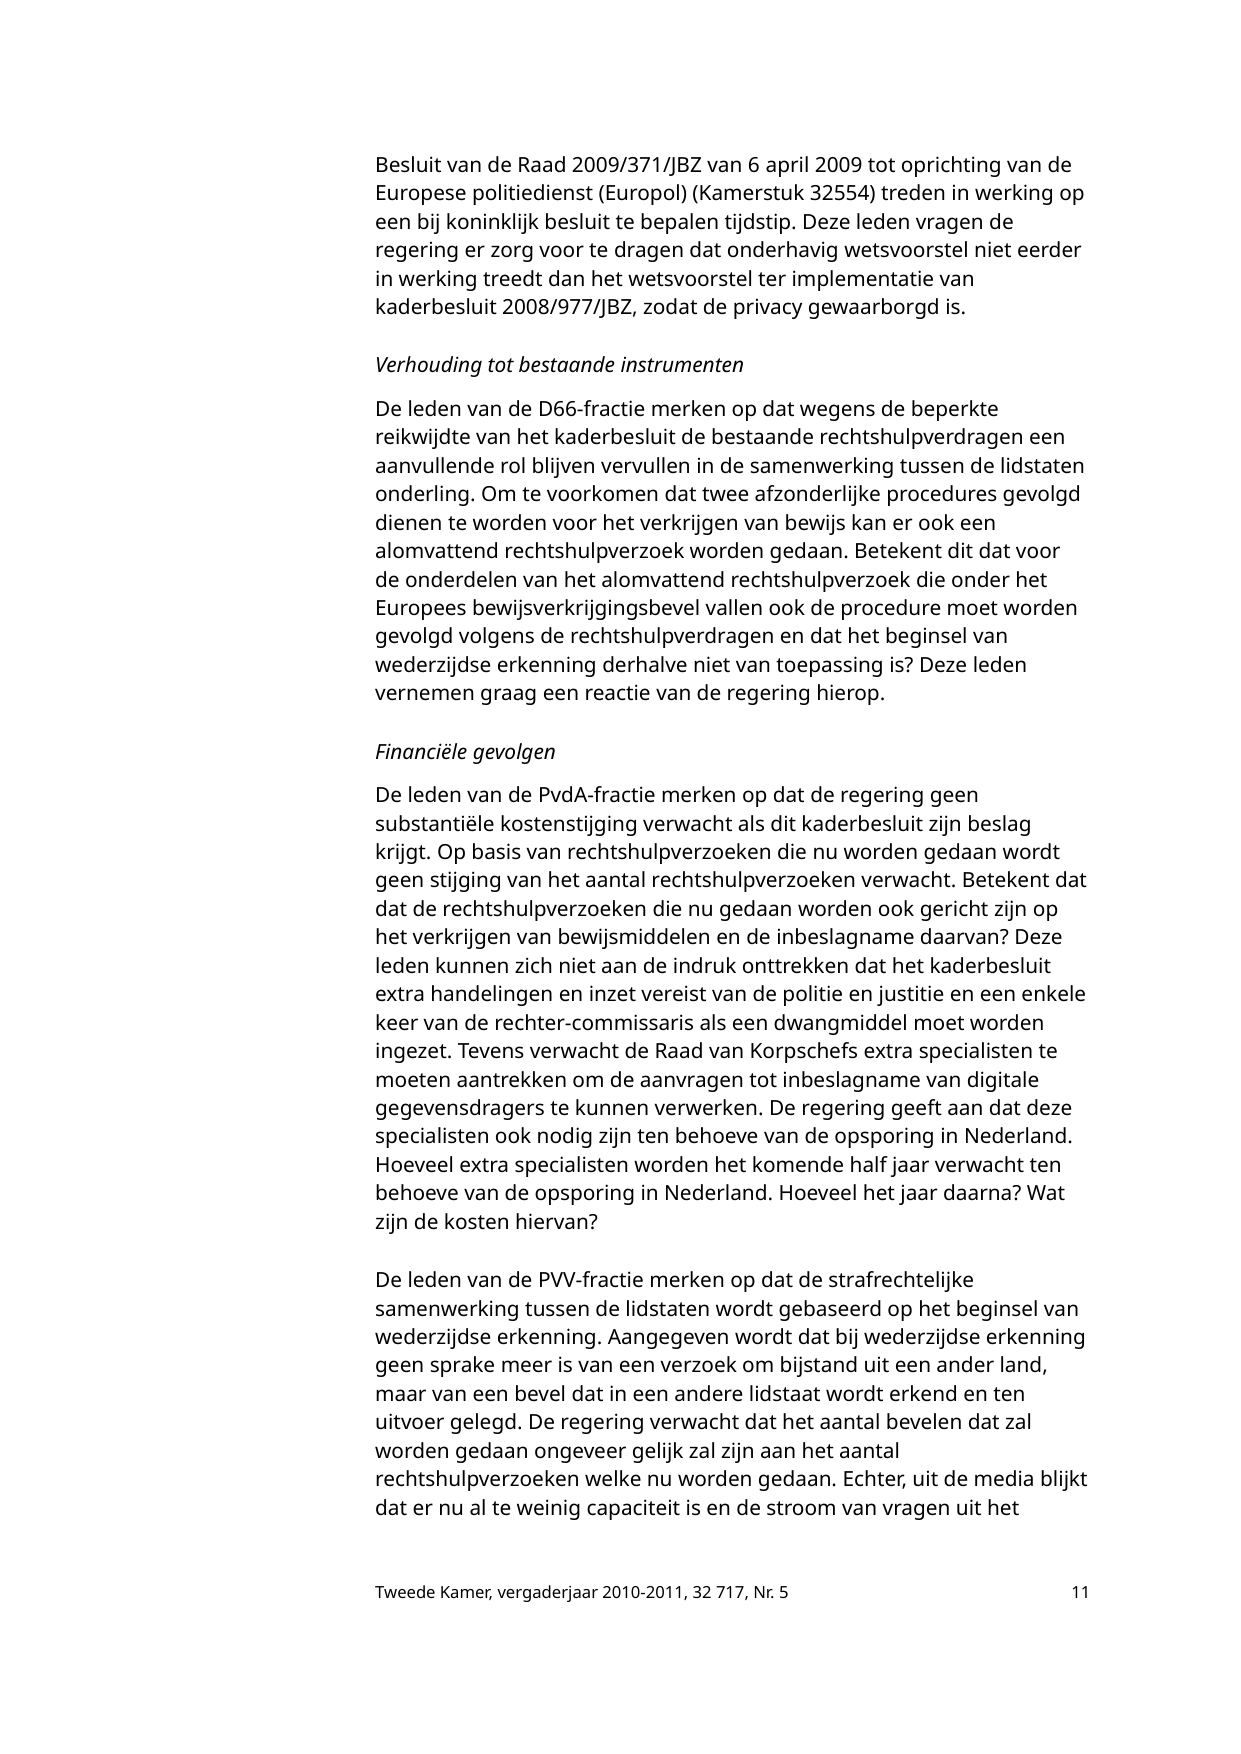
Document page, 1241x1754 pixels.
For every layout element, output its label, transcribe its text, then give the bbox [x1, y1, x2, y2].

text Verhouding tot bestaande instrumenten [375, 521, 1090, 550]
text De leden van de PVV-fractie merken op dat de strafrechtelijke samenwerking tussen de lidstaten wordt gebaseerd op het beginsel van wederzijdse erkenning. Aangegeven wordt dat bij wederzijdse erkenning geen sprake meer is van een verzoek om bijstand uit een ander land, maar van een bevel dat in een andere lidstaat wordt erkend en ten uitvoer gelegd. De regering verwacht dat het aantal bevelen dat zal worden gedaan ongeveer gelijk zal zijn aan het aantal rechtshulpverzoeken welke nu worden gedaan. Echter, uit de media blijkt dat er nu al te weinig capaciteit is en de stroom van vragen uit het buitenland te groot. Tevens geeft het Openbaar Ministerie (OM) aan dat het verwacht dat de komende jaren het aantal rechtshulpverzoeken uit het buitenland alleen maar toe zal nemen. Met betrekking tot de capaciteit is de regering in de memorie van toelichting al ingegaan op de capaciteit met betrekking tot de digitale specialisten. Deze leden vragen of de regering problemen verwacht met betrekking tot de capaciteit bij de politie en het OM in het algemeen, nu door de wederzijdse erkenning meer sprake is van een verplichte vorm van samenwerking waarbij weigeringsgronden worden ingeperkt en termijnen worden gesteld [375, 1436, 1090, 1521]
text Onderhavig wetsvoorstel en het wetsvoorstel tot wijziging van de Wet politiegegevens en van de Wet justitiële en strafvorderlijke gegevens in verband met de implementatie van het kaderbesluit van de Raad van de Europese Unie 2008/977/JBZ over de bescherming van persoonsgegevens die worden verwerkt in het kader van de politiële en justitiële samenwerking in strafzaken en de implementatie van het Besluit van de Raad 2009/371/JBZ van 6 april 2009 tot oprichting van de Europese politiedienst (Europol) (Kamerstuk 32554) treden in werking op een bij koninklijk besluit te bepalen tijdstip. Deze leden vragen de regering er zorg voor te dragen dat onderhavig wetsvoorstel niet eerder in werking treedt dan het wetsvoorstel ter implementatie van kaderbesluit 2008/977/JBZ, zodat de privacy gewaarborgd is. [375, 150, 1090, 491]
text Financiële gevolgen [375, 907, 1090, 936]
text De leden van de D66-fractie merken op dat wegens de beperkte reikwijdte van het kaderbesluit de bestaande rechtshulpverdragen een aanvullende rol blijven vervullen in de samenwerking tussen de lidstaten onderling. Om te voorkomen dat twee afzonderlijke procedures gevolgd dienen te worden voor het verkrijgen van bewijs kan er ook een alomvattend rechtshulpverzoek worden gedaan. Betekent dit dat voor de onderdelen van het alomvattend rechtshulpverzoek die onder het Europees bewijsverkrijgingsbevel vallen ook de procedure moet worden gevolgd volgens de rechtshulpverdragen en dat het beginsel van wederzijdse erkenning derhalve niet van toepassing is? Deze leden vernemen graag een reactie van de regering hierop. [375, 565, 1090, 877]
text De leden van de PvdA-fractie merken op dat de regering geen substantiële kostenstijging verwacht als dit kaderbesluit zijn beslag krijgt. Op basis van rechtshulpverzoeken die nu worden gedaan wordt geen stijging van het aantal rechtshulpverzoeken verwacht. Betekent dat dat de rechtshulpverzoeken die nu gedaan worden ook gericht zijn op het verkrijgen van bewijsmiddelen en de inbeslagname daarvan? Deze leden kunnen zich niet aan de indruk onttrekken dat het kaderbesluit extra handelingen en inzet vereist van de politie en justitie en een enkele keer van de rechter-commissaris als een dwangmiddel moet worden ingezet. Tevens verwacht de Raad van Korpschefs extra specialisten te moeten aantrekken om de aanvragen tot inbeslagname van digitale gegevensdragers te kunnen verwerken. De regering geeft aan dat deze specialisten ook nodig zijn ten behoeve van de opsporing in Nederland. Hoeveel extra specialisten worden het komende half jaar verwacht ten behoeve van de opsporing in Nederland. Hoeveel het jaar daarna? Wat zijn de kosten hiervan? [375, 951, 1090, 1406]
